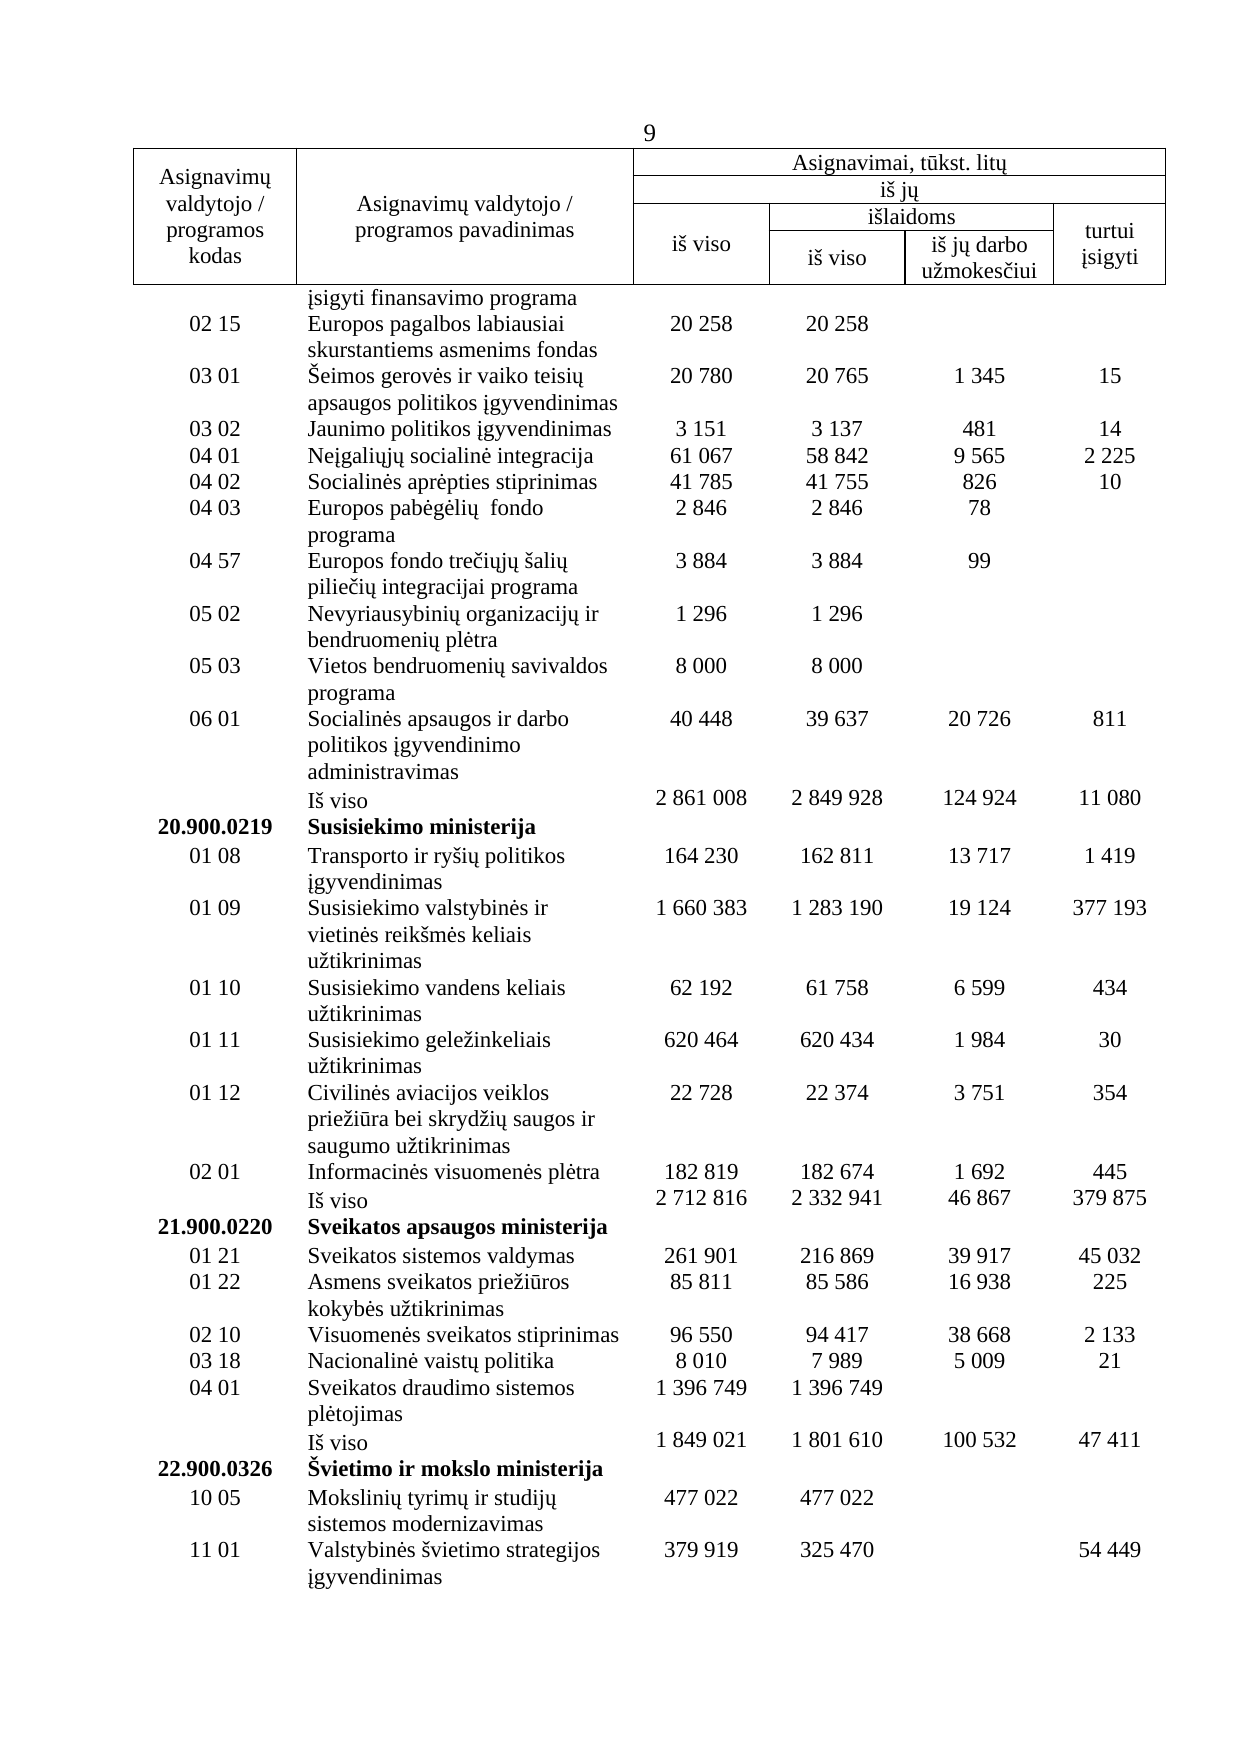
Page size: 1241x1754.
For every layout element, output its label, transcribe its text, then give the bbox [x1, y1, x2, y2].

table_cell 1 296 [633, 600, 769, 652]
table_cell 20 258 [633, 310, 769, 363]
table_cell Iš viso [296, 1426, 633, 1455]
table_cell [134, 1184, 296, 1213]
table_cell [1054, 310, 1166, 363]
table_cell Asmens sveikatos priežiūros kokybės užtikrinimas [296, 1268, 633, 1321]
table_cell 1 849 021 [633, 1426, 769, 1455]
table_cell 11 01 [134, 1537, 296, 1589]
table_cell 05 02 [134, 600, 296, 652]
table_cell 45 032 [1054, 1242, 1166, 1268]
table_cell [1054, 1484, 1166, 1537]
table_cell 2 225 [1054, 442, 1166, 468]
table_cell 3 137 [769, 415, 905, 442]
table_cell 01 08 [134, 842, 296, 894]
table_cell 1 984 [905, 1026, 1054, 1079]
table_cell 811 [1054, 705, 1166, 784]
table_cell 02 15 [134, 310, 296, 363]
table_cell 01 22 [134, 1268, 296, 1321]
table_cell 1 396 749 [769, 1374, 905, 1426]
table_cell Švietimo ir mokslo ministerija [296, 1455, 633, 1484]
table_cell [633, 285, 769, 310]
table_cell 2 133 [1054, 1321, 1166, 1347]
table_cell 21.900.0220 [134, 1213, 296, 1242]
table_cell Nevyriausybinių organizacijų ir bendruomenių plėtra [296, 600, 633, 652]
table_cell 20 765 [769, 363, 905, 415]
table_cell 1 660 383 [633, 895, 769, 973]
table_cell 2 861 008 [633, 784, 769, 813]
table_cell 2 849 928 [769, 784, 905, 813]
table_cell 40 448 [633, 705, 769, 784]
table_cell 2 712 816 [633, 1184, 769, 1213]
table_cell 445 [1054, 1158, 1166, 1184]
table_cell 2 846 [633, 494, 769, 547]
table_cell 01 10 [134, 974, 296, 1026]
table_cell 16 938 [905, 1268, 1054, 1321]
table_cell [905, 600, 1054, 652]
table_cell 02 10 [134, 1321, 296, 1347]
table_cell 620 464 [633, 1026, 769, 1079]
table_cell 58 842 [769, 442, 905, 468]
table_cell 11 080 [1054, 784, 1166, 813]
table_cell 02 01 [134, 1158, 296, 1184]
table_cell 01 09 [134, 895, 296, 973]
table_cell Susisiekimo vandens keliais užtikrinimas [296, 974, 633, 1026]
table_cell 39 917 [905, 1242, 1054, 1268]
table_cell Europos pabėgėlių fondo programa [296, 494, 633, 547]
table_cell 9 565 [905, 442, 1054, 468]
table_cell [1054, 813, 1166, 842]
table_cell 20 726 [905, 705, 1054, 784]
table_cell [769, 1213, 905, 1242]
table_cell [905, 310, 1054, 363]
table_cell 05 03 [134, 653, 296, 705]
table_cell 10 05 [134, 1484, 296, 1537]
table_cell [134, 784, 296, 813]
table_cell 85 586 [769, 1268, 905, 1321]
table_cell 22.900.0326 [134, 1455, 296, 1484]
table_cell 06 01 [134, 705, 296, 784]
table_cell [633, 813, 769, 842]
table_cell 826 [905, 468, 1054, 494]
table_cell [905, 1484, 1054, 1537]
table_cell 04 02 [134, 468, 296, 494]
table_cell [769, 813, 905, 842]
table_cell 100 532 [905, 1426, 1054, 1455]
table_cell 22 728 [633, 1079, 769, 1158]
table_cell [905, 1537, 1054, 1589]
table_cell 3 751 [905, 1079, 1054, 1158]
table_cell Šeimos gerovės ir vaiko teisių apsaugos politikos įgyvendinimas [296, 363, 633, 415]
table_cell 1 396 749 [633, 1374, 769, 1426]
table_cell 1 345 [905, 363, 1054, 415]
table_cell [769, 285, 905, 310]
table_cell [905, 653, 1054, 705]
table_cell 434 [1054, 974, 1166, 1026]
table_cell [905, 1374, 1054, 1426]
table_cell 3 884 [633, 547, 769, 600]
table_cell Civilinės aviacijos veiklos priežiūra bei skrydžių saugos ir saugumo užtikrinimas [296, 1079, 633, 1158]
table_cell 379 919 [633, 1537, 769, 1589]
table_cell Mokslinių tyrimų ir studijų sistemos modernizavimas [296, 1484, 633, 1537]
table_cell iš jų darbo užmokesčiui [906, 231, 1053, 283]
table_cell [905, 813, 1054, 842]
table_cell 1 296 [769, 600, 905, 652]
table_cell 477 022 [633, 1484, 769, 1537]
table_cell 21 [1054, 1347, 1166, 1374]
table_cell išlaidoms [770, 204, 1053, 230]
table_cell 164 230 [633, 842, 769, 894]
table_cell 85 811 [633, 1268, 769, 1321]
table_cell 3 884 [769, 547, 905, 600]
table_cell [769, 1455, 905, 1484]
table_cell [905, 285, 1054, 310]
table_cell [134, 1426, 296, 1455]
table_cell Jaunimo politikos įgyvendinimas [296, 415, 633, 442]
table_cell 1 692 [905, 1158, 1054, 1184]
table_cell Vietos bendruomenių savivaldos programa [296, 653, 633, 705]
table_cell 261 901 [633, 1242, 769, 1268]
table_cell 124 924 [905, 784, 1054, 813]
table_cell 04 01 [134, 1374, 296, 1426]
table_cell 10 [1054, 468, 1166, 494]
table_cell 620 434 [769, 1026, 905, 1079]
table_cell Susisiekimo geležinkeliais užtikrinimas [296, 1026, 633, 1079]
table_cell Socialinės apsaugos ir darbo politikos įgyvendinimo administravimas [296, 705, 633, 784]
table_cell 04 03 [134, 494, 296, 547]
table_cell [905, 1213, 1054, 1242]
table_cell 5 009 [905, 1347, 1054, 1374]
table_cell [1054, 1374, 1166, 1426]
table_cell 1 419 [1054, 842, 1166, 894]
table_cell 19 124 [905, 895, 1054, 973]
table_cell 162 811 [769, 842, 905, 894]
table_cell 96 550 [633, 1321, 769, 1347]
table_cell Sveikatos apsaugos ministerija [296, 1213, 633, 1242]
table_cell Neįgaliųjų socialinė integracija [296, 442, 633, 468]
table_cell 182 674 [769, 1158, 905, 1184]
table_header Asignavimai, tūkst. litų [634, 149, 1165, 175]
table_cell [1054, 494, 1166, 547]
table_cell 481 [905, 415, 1054, 442]
table_cell 04 57 [134, 547, 296, 600]
table_cell 20 258 [769, 310, 905, 363]
table_cell turtui įsigyti [1054, 204, 1165, 283]
table_cell [633, 1213, 769, 1242]
table_cell iš viso [634, 204, 769, 283]
table_cell 2 332 941 [769, 1184, 905, 1213]
table_header Asignavimų valdytojo / programos kodas [134, 149, 296, 283]
table_cell Iš viso [296, 1184, 633, 1213]
table_cell 46 867 [905, 1184, 1054, 1213]
table_cell 379 875 [1054, 1184, 1166, 1213]
table_cell 477 022 [769, 1484, 905, 1537]
table_cell 225 [1054, 1268, 1166, 1321]
table_cell [1054, 1455, 1166, 1484]
table_cell 99 [905, 547, 1054, 600]
table_cell 377 193 [1054, 895, 1166, 973]
table_cell 54 449 [1054, 1537, 1166, 1589]
table_cell Susisiekimo valstybinės ir vietinės reikšmės keliais užtikrinimas [296, 895, 633, 973]
table_cell 20.900.0219 [134, 813, 296, 842]
table_cell [1054, 285, 1166, 310]
table_cell Nacionalinė vaistų politika [296, 1347, 633, 1374]
table_cell Informacinės visuomenės plėtra [296, 1158, 633, 1184]
table_cell 30 [1054, 1026, 1166, 1079]
table_header Asignavimų valdytojo / programos pavadinimas [297, 149, 633, 283]
table_cell Sveikatos draudimo sistemos plėtojimas [296, 1374, 633, 1426]
table_cell 04 01 [134, 442, 296, 468]
table_cell Sveikatos sistemos valdymas [296, 1242, 633, 1268]
table_cell 94 417 [769, 1321, 905, 1347]
table_cell 01 12 [134, 1079, 296, 1158]
table_cell 22 374 [769, 1079, 905, 1158]
table_cell 8 010 [633, 1347, 769, 1374]
table_cell [1054, 547, 1166, 600]
table_cell 47 411 [1054, 1426, 1166, 1455]
table_cell 325 470 [769, 1537, 905, 1589]
table_cell Valstybinės švietimo strategijos įgyvendinimas [296, 1537, 633, 1589]
table_cell 03 02 [134, 415, 296, 442]
table_cell 03 01 [134, 363, 296, 415]
table_cell 1 283 190 [769, 895, 905, 973]
table_cell [633, 1455, 769, 1484]
table_cell 216 869 [769, 1242, 905, 1268]
table_cell 38 668 [905, 1321, 1054, 1347]
table_cell 2 846 [769, 494, 905, 547]
table_cell 61 067 [633, 442, 769, 468]
table_cell [1054, 653, 1166, 705]
table_cell Visuomenės sveikatos stiprinimas [296, 1321, 633, 1347]
table_cell įsigyti finansavimo programa [296, 285, 633, 310]
table_cell [134, 285, 296, 310]
table_cell 7 989 [769, 1347, 905, 1374]
table_cell 41 785 [633, 468, 769, 494]
table_cell 15 [1054, 363, 1166, 415]
table_cell 39 637 [769, 705, 905, 784]
table_cell 182 819 [633, 1158, 769, 1184]
table_cell 8 000 [633, 653, 769, 705]
table_cell [1054, 600, 1166, 652]
table_cell 20 780 [633, 363, 769, 415]
table_cell 03 18 [134, 1347, 296, 1374]
table_cell Iš viso [296, 784, 633, 813]
table_cell 6 599 [905, 974, 1054, 1026]
table_cell 14 [1054, 415, 1166, 442]
table_cell iš viso [770, 231, 904, 283]
table_cell 1 801 610 [769, 1426, 905, 1455]
table_cell iš jų [634, 176, 1165, 202]
table_cell 01 21 [134, 1242, 296, 1268]
table_cell Susisiekimo ministerija [296, 813, 633, 842]
table_cell [905, 1455, 1054, 1484]
table_cell 01 11 [134, 1026, 296, 1079]
table_cell Europos pagalbos labiausiai skurstantiems asmenims fondas [296, 310, 633, 363]
table_cell 3 151 [633, 415, 769, 442]
table_cell 61 758 [769, 974, 905, 1026]
table_cell 41 755 [769, 468, 905, 494]
table_cell 62 192 [633, 974, 769, 1026]
table_cell [1054, 1213, 1166, 1242]
table_cell Europos fondo trečiųjų šalių piliečių integracijai programa [296, 547, 633, 600]
table_cell 354 [1054, 1079, 1166, 1158]
table_cell Transporto ir ryšių politikos įgyvendinimas [296, 842, 633, 894]
table_cell 78 [905, 494, 1054, 547]
table_cell 13 717 [905, 842, 1054, 894]
table_cell Socialinės aprėpties stiprinimas [296, 468, 633, 494]
table_cell 8 000 [769, 653, 905, 705]
